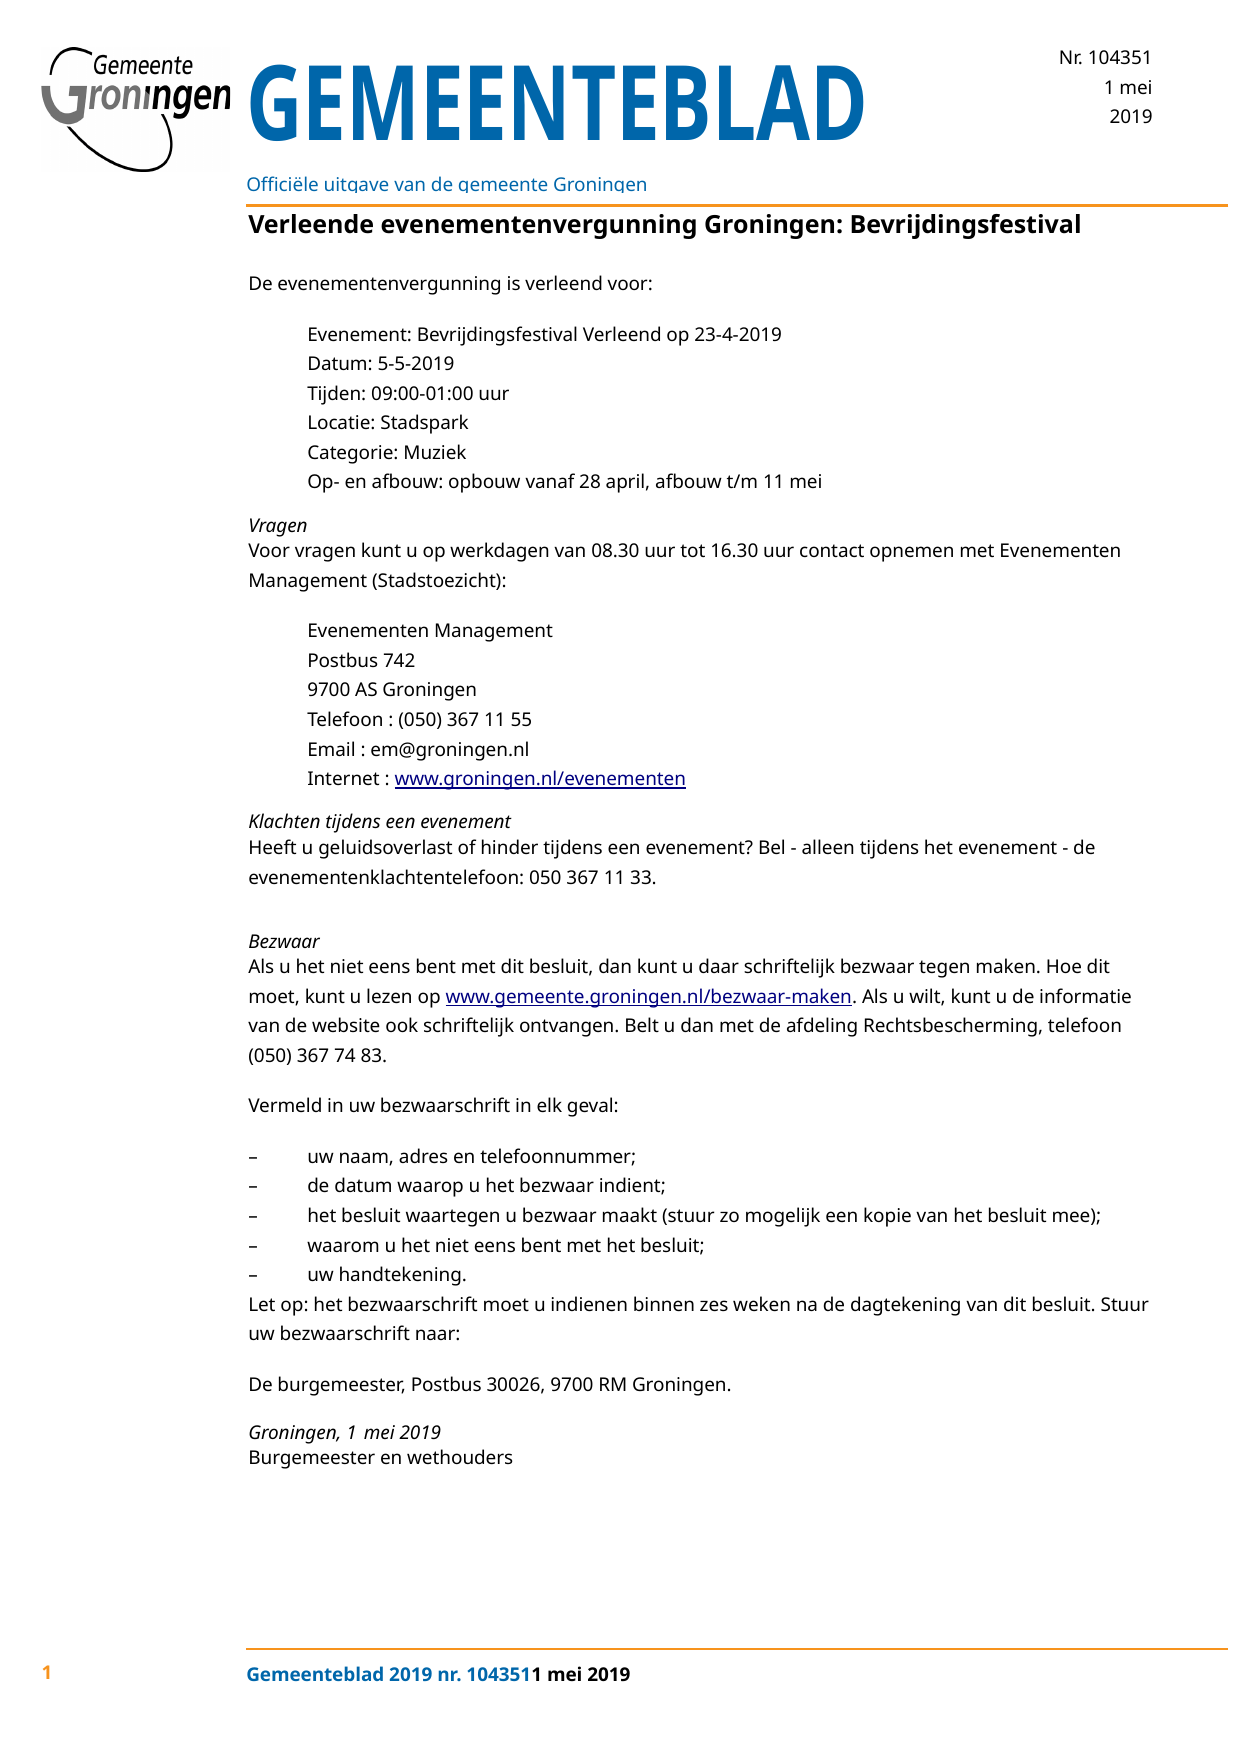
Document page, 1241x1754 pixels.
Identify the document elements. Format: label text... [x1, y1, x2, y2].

text Heeft u geluidsoverlast of hinder tijdens een evenement? Bel - alleen tijdens het evenement - de evenementenklachtentelefoon: 050 367 11 33. [248, 834, 1152, 889]
list het besluit waartegen u bezwaar maakt (stuur zo mogelijk een kopie van het besluit mee); [248, 1202, 1152, 1228]
list Email : em@groningen.nl [248, 736, 1152, 762]
list waarom u het niet eens bent met het besluit; [248, 1232, 1152, 1258]
list Categorie: Muziek [248, 439, 1152, 465]
text De evenementenvergunning is verleend voor: [248, 270, 1152, 296]
text De burgemeester, Postbus 30026, 9700 RM Groningen. [248, 1371, 1152, 1397]
list Telefoon : (050) 367 11 55 [248, 706, 1152, 732]
list Evenement: Bevrijdingsfestival Verleend op 23-4-2019 [248, 321, 1152, 346]
list Op- en afbouw: opbouw vanaf 28 april, afbouw t/m 11 mei [248, 469, 1152, 494]
text Burgemeester en wethouders [248, 1444, 1152, 1470]
list uw naam, adres en telefoonnummer; [248, 1143, 1152, 1169]
list Internet : www.groningen.nl/evenementen [248, 765, 1152, 791]
list de datum waarop u het bezwaar indient; [248, 1173, 1152, 1198]
list uw handtekening. [248, 1261, 1152, 1287]
text Groningen, 1 mei 2019 [248, 1419, 1152, 1444]
list Tijden: 09:00-01:00 uur [248, 380, 1152, 406]
picture [41, 47, 231, 172]
text Vragen [248, 512, 1152, 537]
text Verleende evenementenvergunning Groningen: Bevrijdingsfestival [248, 207, 1152, 241]
list Locatie: Stadspark [248, 409, 1152, 435]
list Datum: 5-5-2019 [248, 350, 1152, 376]
list Evenementen Management [248, 617, 1152, 643]
text Als u het niet eens bent met dit besluit, dan kunt u daar schriftelijk bezwaar tegen maken. Hoe dit moet, kunt u lezen op www.gemeente.groningen.nl/bezwaar-maken. Als u wilt, kunt u de informatie van de website ook schriftelijk ontvangen. Belt u dan met de afdeling Rechtsbescherming, telefoon (050) 367 74 83. [248, 953, 1152, 1068]
text Let op: het bezwaarschrift moet u indienen binnen zes weken na de dagtekening van dit besluit. Stuur uw bezwaarschrift naar: [248, 1291, 1152, 1346]
text Vermeld in uw bezwaarschrift in elk geval: [248, 1093, 1152, 1118]
list 9700 AS Groningen [248, 677, 1152, 702]
list Postbus 742 [248, 647, 1152, 673]
text Voor vragen kunt u op werkdagen van 08.30 uur tot 16.30 uur contact opnemen met Evenementen Management (Stadstoezicht): [248, 537, 1152, 593]
text Klachten tijdens een evenement [248, 808, 1152, 834]
text Bezwaar [248, 928, 1152, 953]
